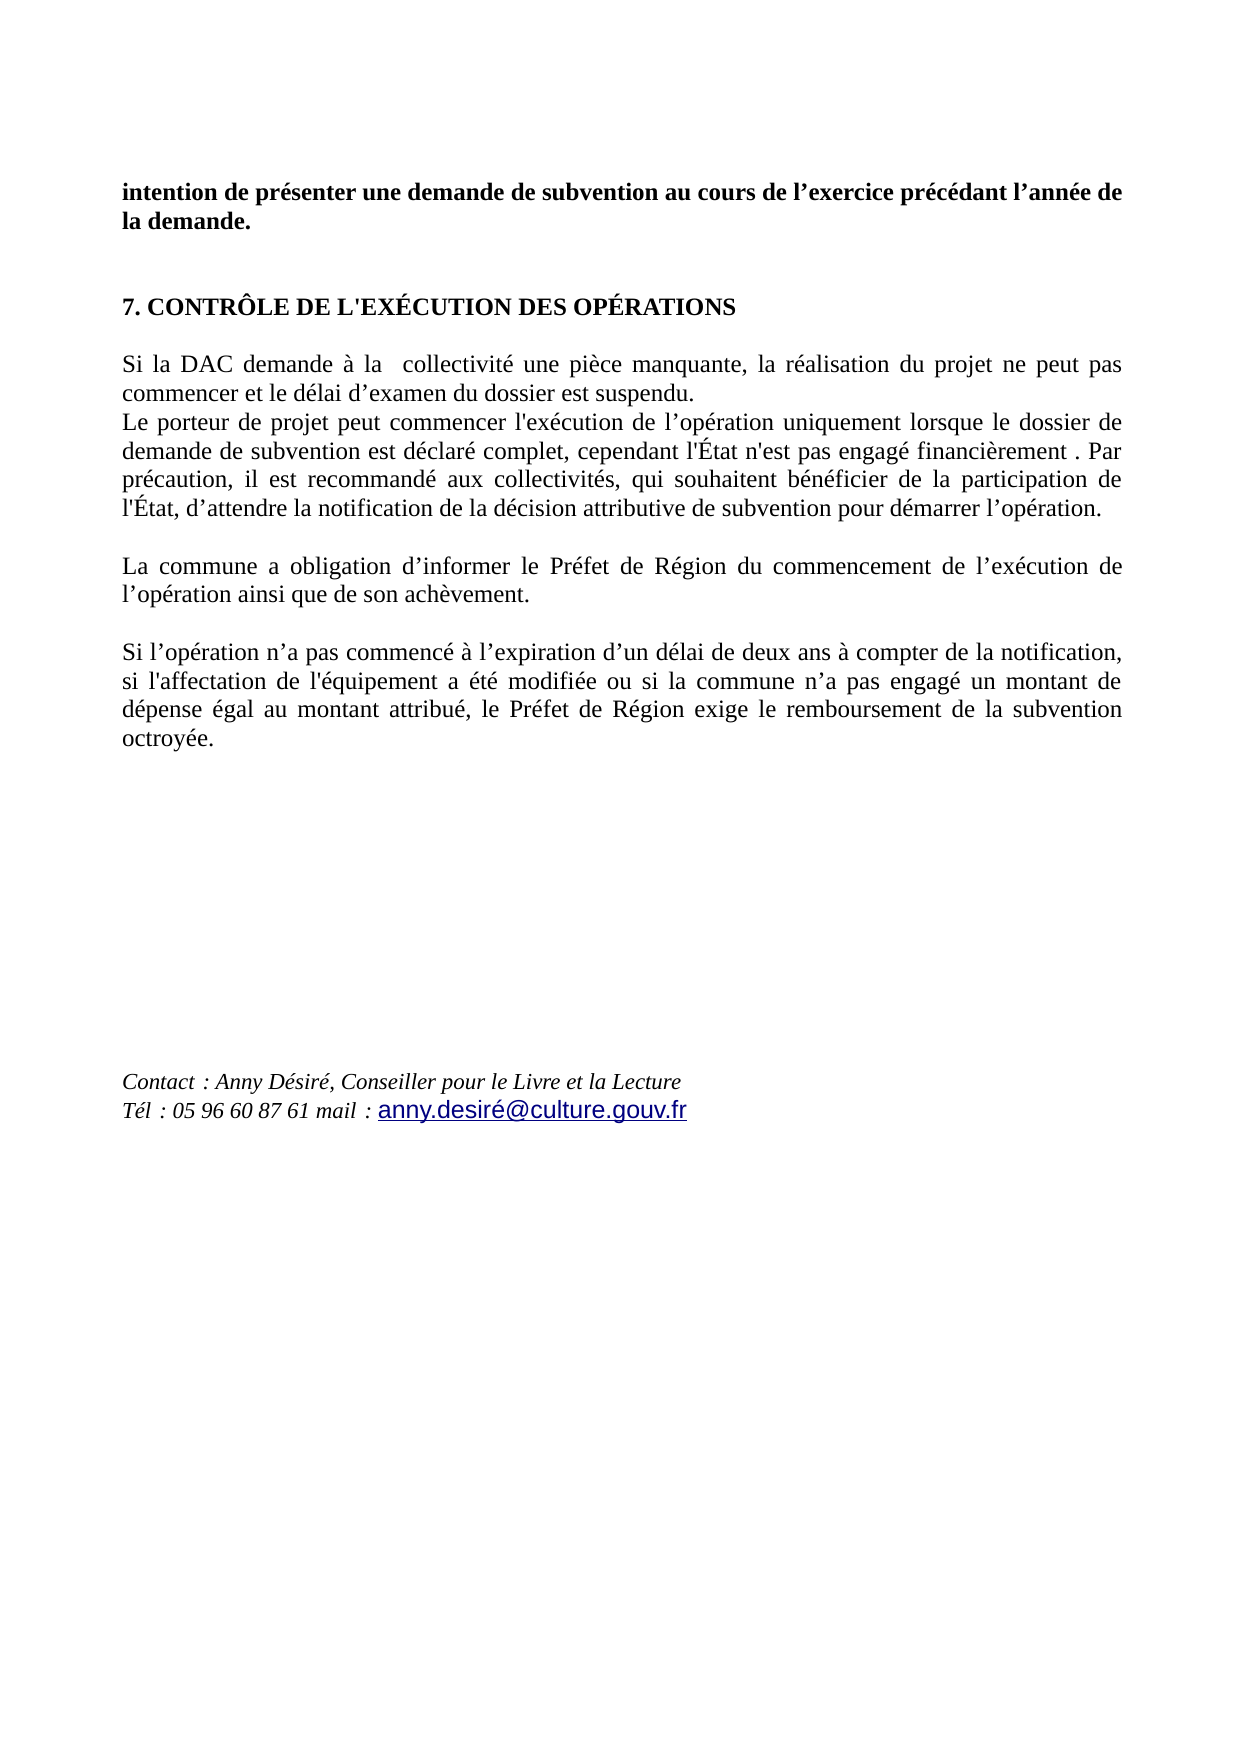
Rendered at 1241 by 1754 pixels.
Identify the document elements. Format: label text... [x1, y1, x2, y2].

text 7. CONTRÔLE DE L'EXÉCUTION DES OPÉRATIONS [122, 292, 1123, 321]
text Si la DAC demande à la collectivité une pièce manquante, la réalisation du projet ne peut pas commencer et le délai d’examen du dossier est suspendu. [122, 349, 1123, 407]
text intention de présenter une demande de subvention au cours de l’exercice précédant l’année de la demande. [122, 177, 1123, 234]
text Contact : Anny Désiré, Conseiller pour le Livre et la Lecture [122, 1068, 1123, 1095]
text Tél : 05 96 60 87 61 mail : anny.desiré@culture.gouv.fr [122, 1095, 1123, 1123]
text Si l’opération n’a pas commencé à l’expiration d’un délai de deux ans à compter de la notification, si l'affectation de l'équipement a été modifiée ou si la commune n’a pas engagé un montant de dépense égal au montant attribué, le Préfet de Région exige le remboursement de la subvention octroyée. [122, 637, 1123, 752]
text La commune a obligation d’informer le Préfet de Région du commencement de l’exécution de l’opération ainsi que de son achèvement. [122, 551, 1123, 608]
text Le porteur de projet peut commencer l'exécution de l’opération uniquement lorsque le dossier de demande de subvention est déclaré complet, cependant l'État n'est pas engagé financièrement . Par précaution, il est recommandé aux collectivités, qui souhaitent bénéficier de la participation de l'État, d’attendre la notification de la décision attributive de subvention pour démarrer l’opération. [122, 407, 1123, 522]
